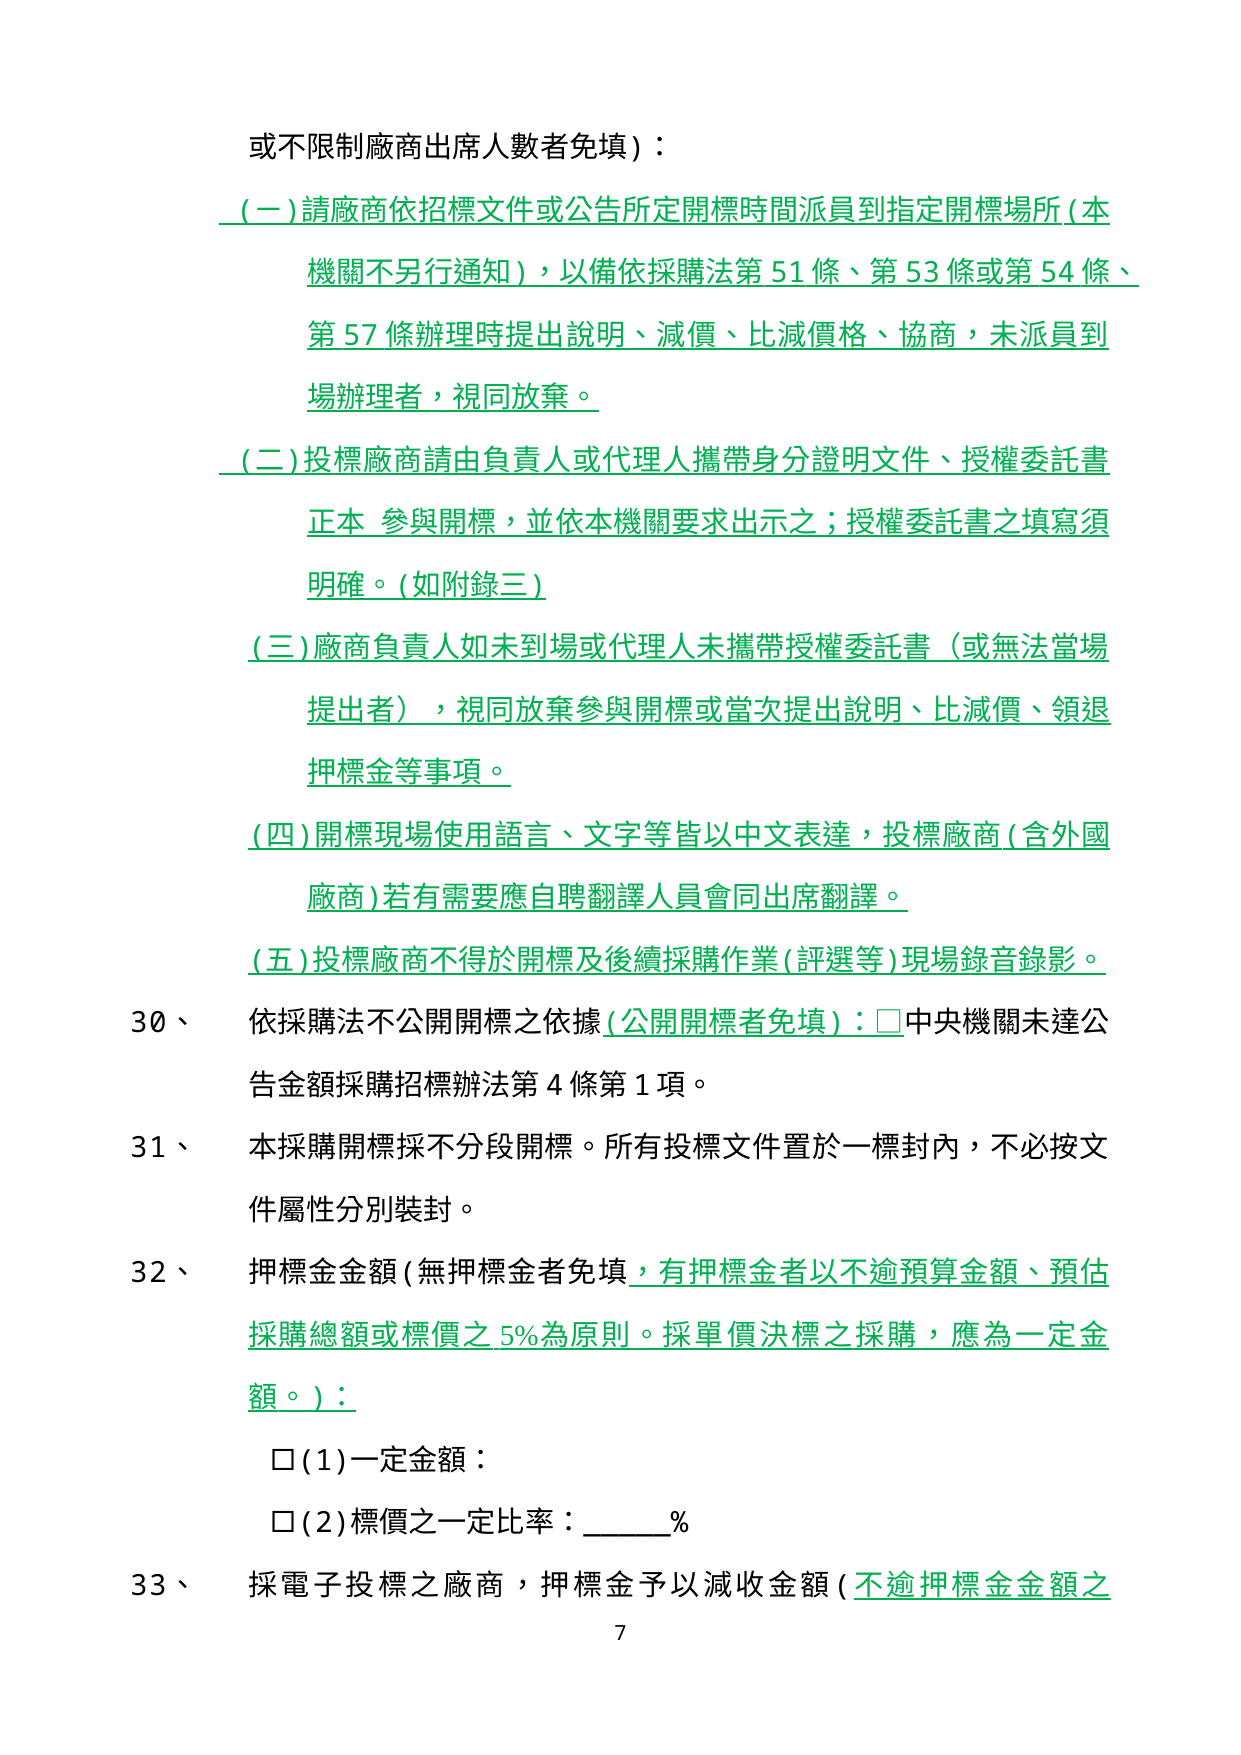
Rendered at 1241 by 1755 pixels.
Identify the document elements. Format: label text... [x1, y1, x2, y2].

list 本採購開標採不分段開標。所有投標文件置於一標封內，不必按文件屬性分別裝封。 [130, 1103, 1110, 1228]
text (­二)投標廠商請由負責人或代理人攜帶身分證明文件、授權委託書 [219, 416, 1110, 473]
text (ㄧ)請廠商依招標文件或公告所定開標時間派員到指定開標場所(本機關不另行通知)，以備依採購法第51條、第53條或第54條、第57條辦理時提出說明、減價、比減價格、協商，未派員到場辦理者，視同放棄。 [219, 166, 1110, 416]
text (1)一定金額： [130, 1416, 1110, 1478]
list 押標金金額(無押標金者免填，有押標金者以不逾預算金額、預估採購總額或標價之5%為原則。採單價決標之採購，應為一定金額。)： [130, 1228, 1110, 1416]
text (五)投標廠商不得於開標及後續採購作業(評選等)現場錄音錄影。 [248, 916, 1110, 978]
list 依採購法不公開開標之依據(公開開標者免填)：□中央機關未達公告金額採購招標辦法第4條第1項。 [130, 978, 1110, 1103]
text (四)開標現場使用語言、文字等皆以中文表達，投標廠商(含外國廠商)若有需要應自聘翻譯人員會同出席翻譯。 [248, 791, 1110, 916]
text 正本 參與開標，並依本機關要求出示之；授權委託書之填寫須明確。(如附錄三) [219, 475, 1110, 603]
text (2)標價之一定比率：_____% [130, 1478, 1110, 1541]
text (三)廠商負責人如未到場或代理人未攜帶授權委託書（或無法當場提出者），視同放棄參與開標或當次提出說明、比減價、領退押標金等事項。 [248, 603, 1110, 791]
list 採電子投標之廠商，押標金予以減收金額(不逾押標金金額之 [130, 1541, 1110, 1603]
list 或不限制廠商出席人數者免填)： [130, 103, 1110, 166]
